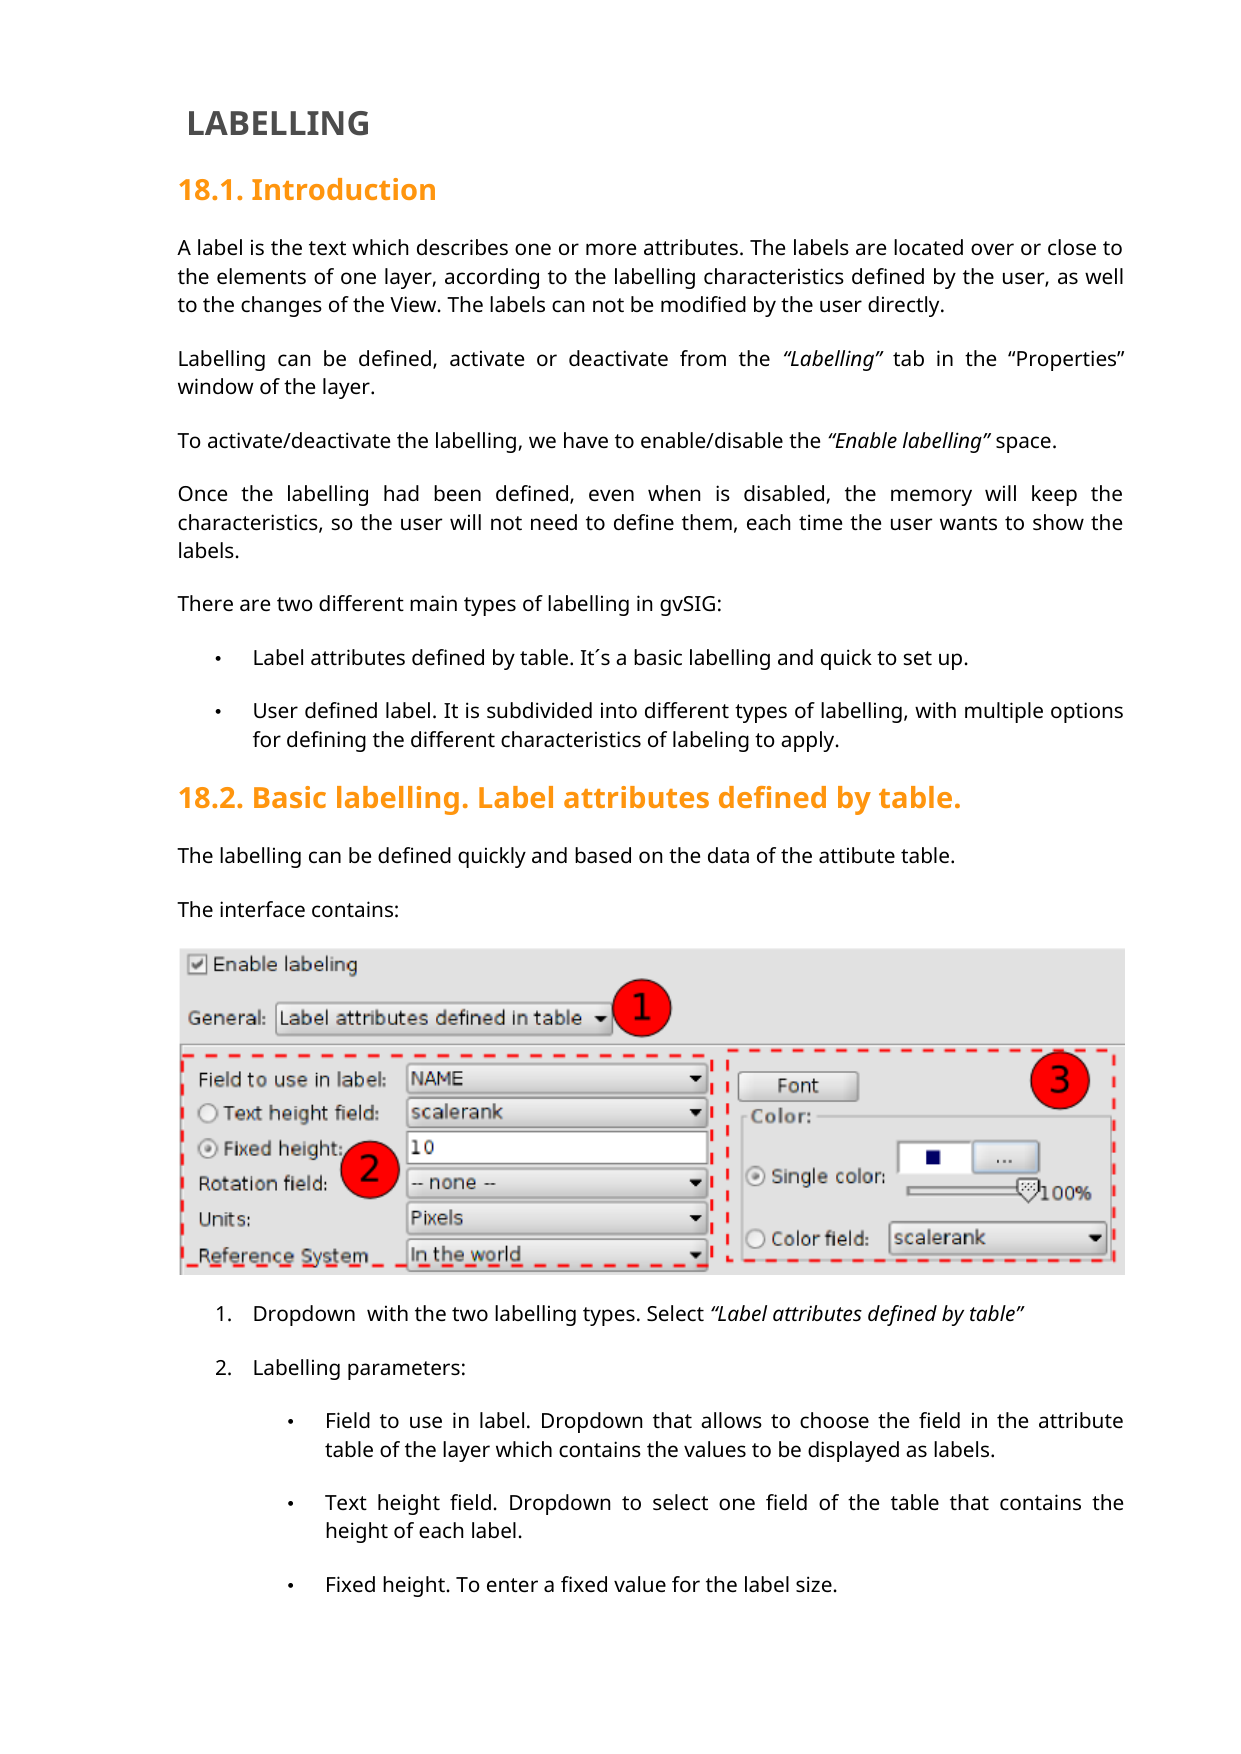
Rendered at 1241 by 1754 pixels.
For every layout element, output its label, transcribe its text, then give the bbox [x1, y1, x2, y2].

text Once the labelling had been defined, even when is disabled, the memory will keep the characteristics, so the user will not need to define them, each time the user wants to show the labels. [177, 479, 1125, 564]
list User defined label. It is subdivided into different types of labelling, with multiple options for defining the different characteristics of labeling to apply. [215, 696, 1125, 753]
subtitle 18.2. Basic labelling. Label attributes defined by table. [177, 777, 1125, 817]
text A label is the text which describes one or more attributes. The labels are located over or close to the elements of one layer, according to the labelling characteristics defined by the user, as well to the changes of the View. The labels can not be modified by the user directly. [177, 233, 1125, 319]
text The labelling can be defined quickly and based on the data of the attibute table. [177, 842, 1125, 870]
subtitle 18.1. Introduction [177, 169, 1125, 208]
list Dropdown with the two labelling types. Select “Label attributes defined by table” [215, 1299, 1125, 1328]
list Label attributes defined by table. It´s a basic labelling and quick to set up. [215, 643, 1125, 671]
text Labelling can be defined, activate or deactivate from the “Labelling” tab in the “Properties” window of the layer. [177, 344, 1125, 401]
list Fixed height. To enter a fixed value for the label size. [287, 1570, 1125, 1598]
subtitle labelling [177, 100, 1125, 145]
list Labelling parameters: [215, 1353, 1125, 1381]
text The interface contains: [177, 895, 1125, 923]
text To activate/deactivate the labelling, we have to enable/disable the “Enable labelling” space. [177, 426, 1125, 454]
text There are two different main types of labelling in gvSIG: [177, 589, 1125, 618]
picture [177, 948, 1125, 1275]
list Text height field. Dropdown to select one field of the table that contains the height of each label. [287, 1488, 1125, 1545]
list Field to use in label. Dropdown that allows to choose the field in the attribute table of the layer which contains the values to be displayed as labels. [287, 1406, 1125, 1463]
